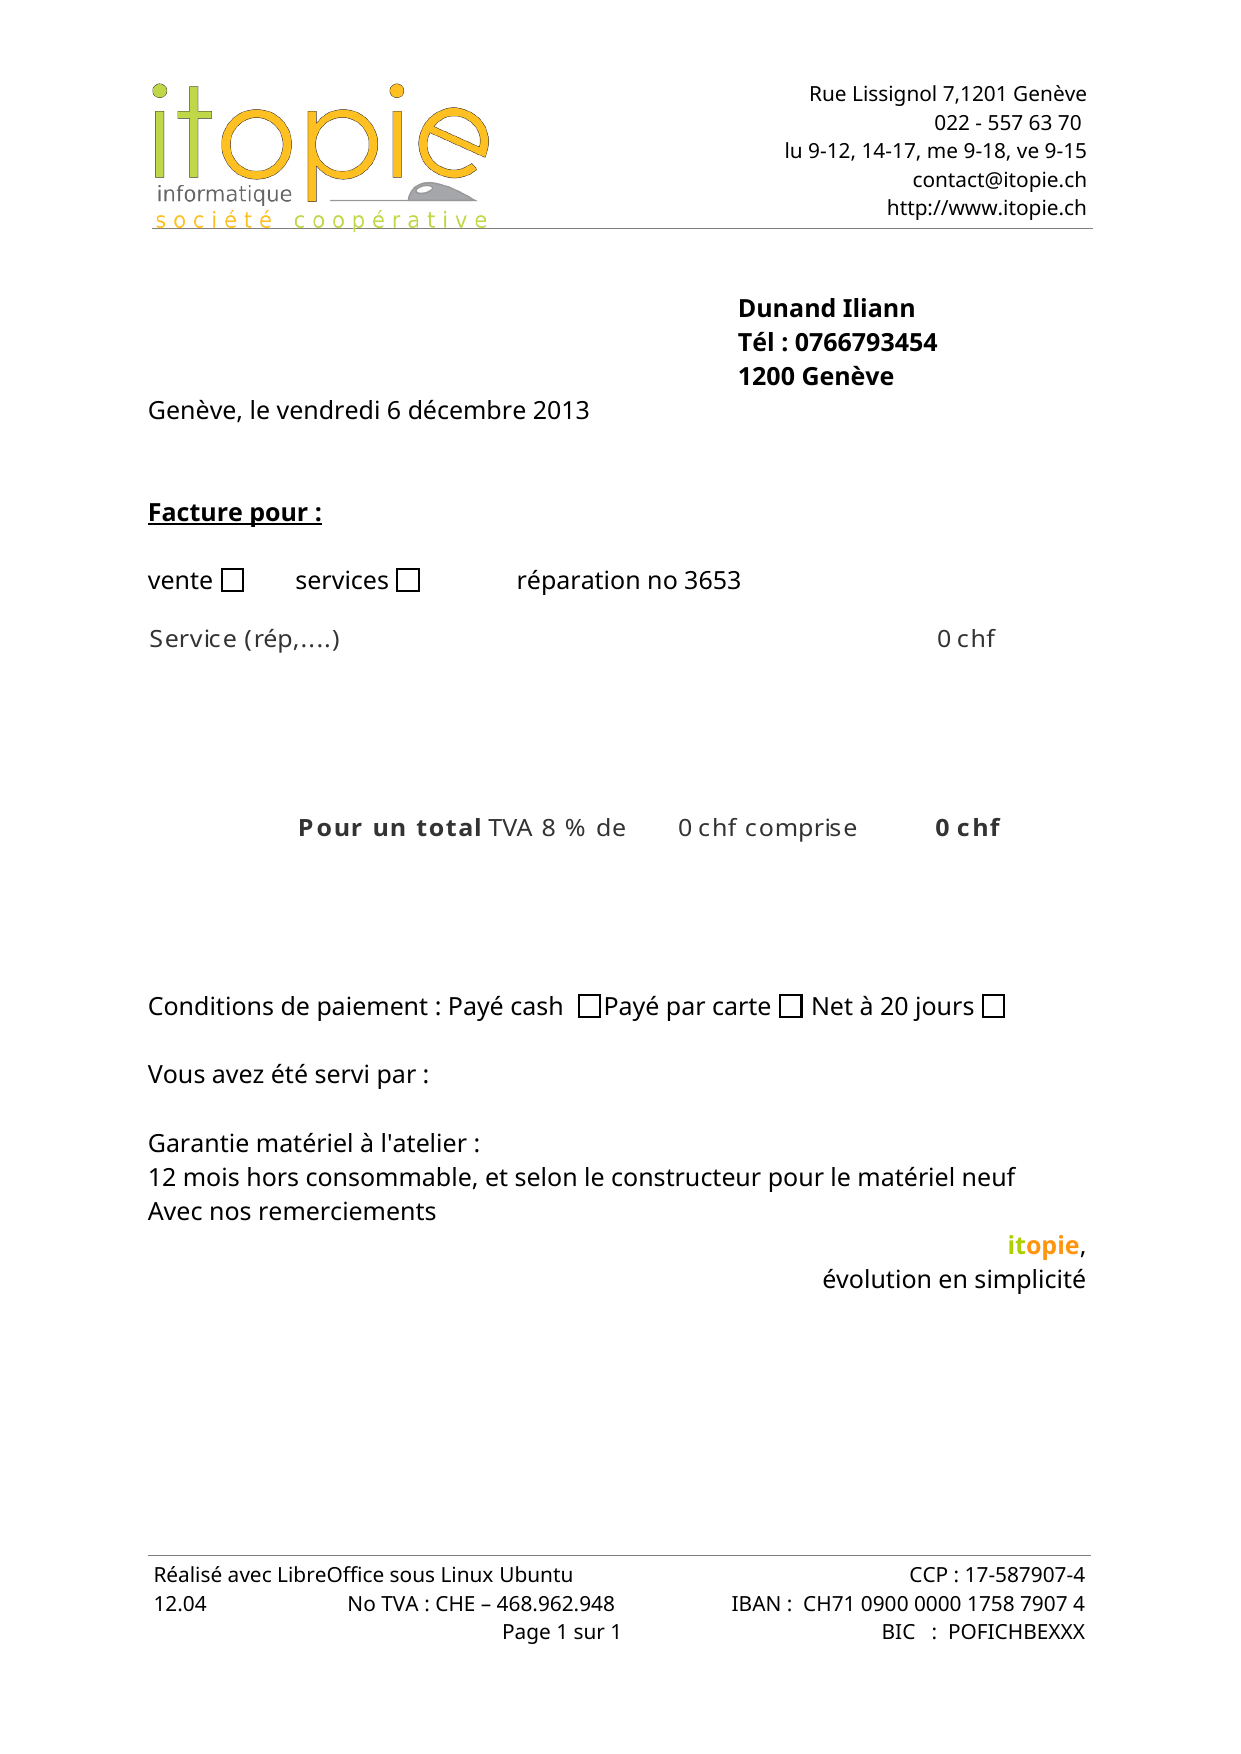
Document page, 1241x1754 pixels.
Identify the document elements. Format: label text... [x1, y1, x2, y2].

text Genève, le vendredi 6 décembre 2013 [148, 392, 1093, 427]
text Vous avez été servi par : [148, 1057, 1093, 1091]
text Garantie matériel à l'atelier : [148, 1125, 1093, 1159]
text vente services réparation no 3653 [148, 563, 1093, 597]
text Tél : 0766793454 [148, 324, 1093, 358]
text Facture pour : [148, 495, 1093, 529]
text 12 mois hors consommable, et selon le constructeur pour le matériel neuf [148, 1159, 1093, 1193]
text Avec nos remerciements [148, 1193, 1093, 1227]
text itopie, [148, 1227, 1093, 1262]
text Conditions de paiement : Payé cash Payé par carte Net à 20 jours [148, 989, 1093, 1023]
text 1200 Genève [148, 358, 1093, 392]
text évolution en simplicité [148, 1262, 1093, 1296]
text Dunand Iliann [148, 290, 1093, 324]
picture [138, 72, 500, 244]
